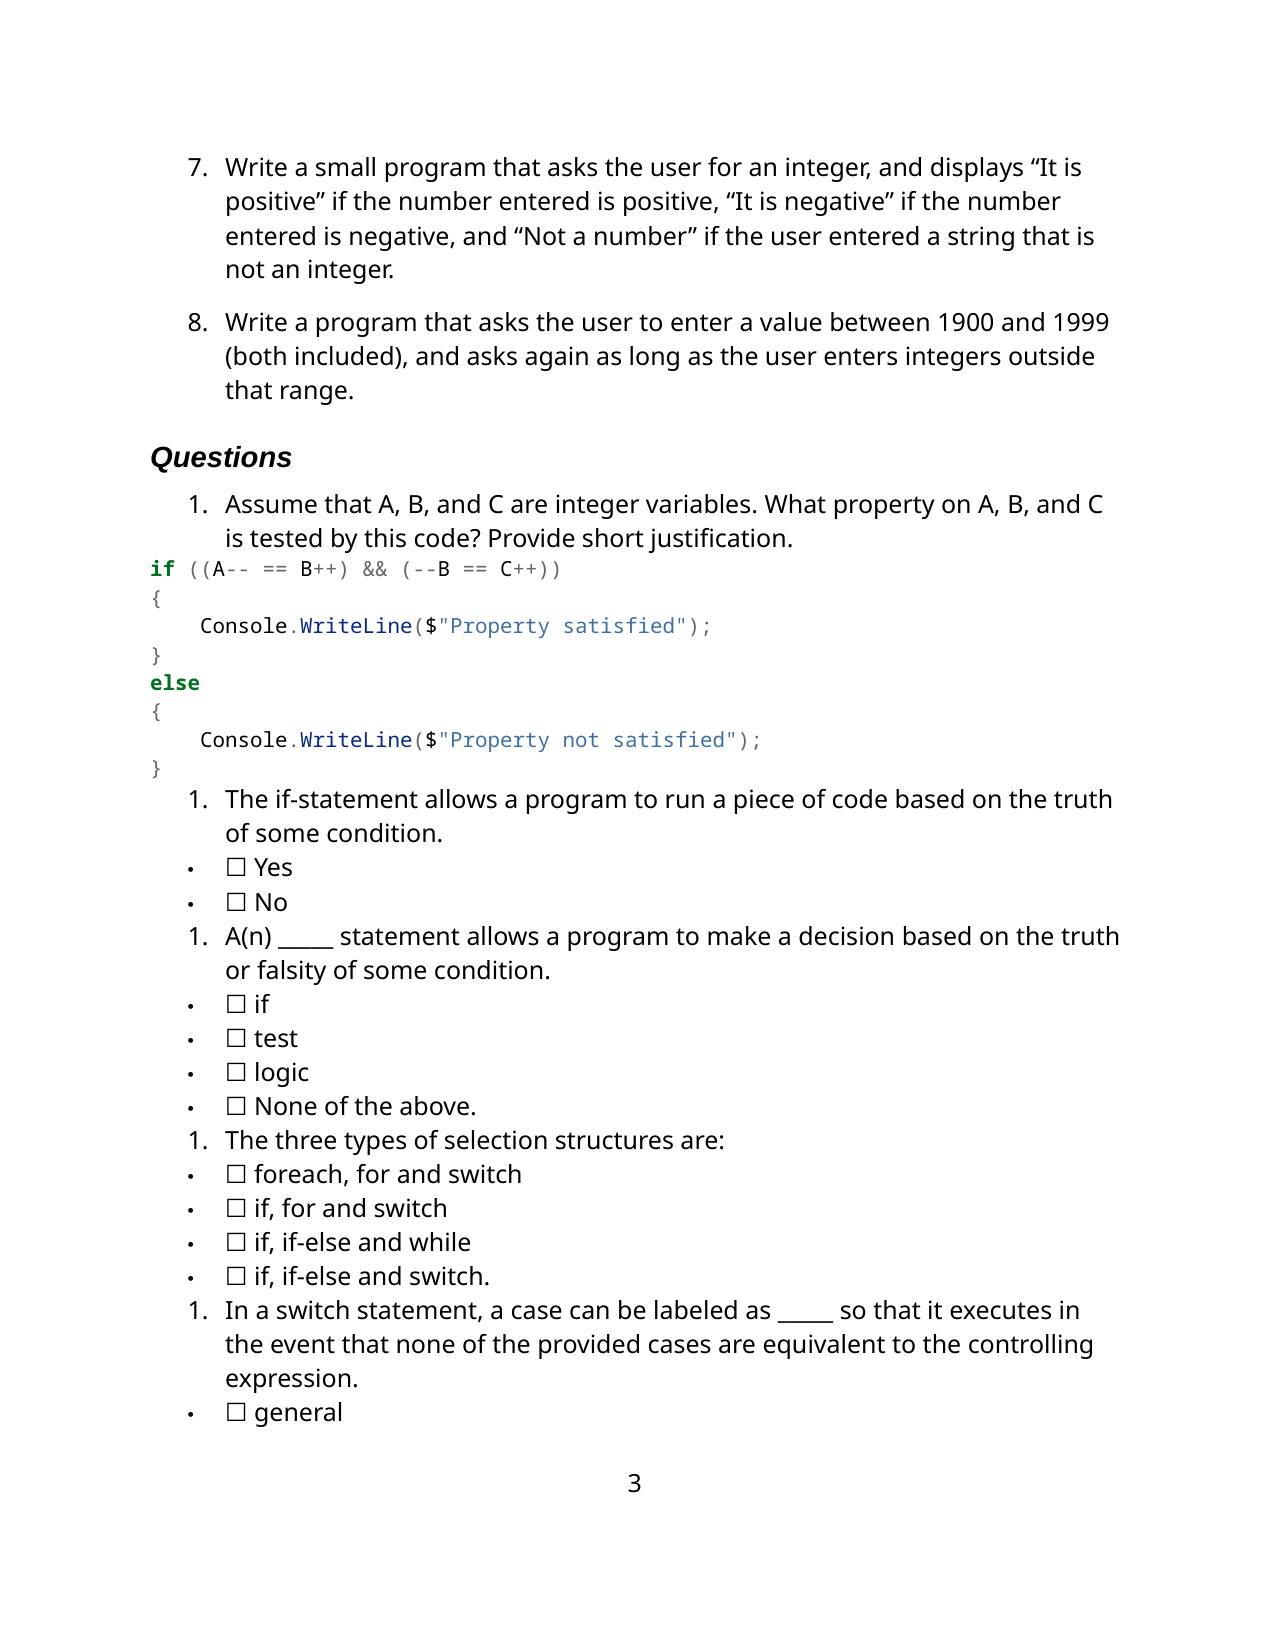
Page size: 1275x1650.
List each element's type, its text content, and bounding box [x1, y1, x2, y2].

list ☐ Yes [187, 850, 1125, 884]
subtitle Questions [150, 440, 1125, 474]
list ☐ test [187, 1020, 1125, 1054]
list ☐ general [187, 1395, 1125, 1429]
list Write a small program that asks the user for an integer, and displays “It is positive” if the number entered is positive, “It is negative” if the number entered is negative, and “Not a number” if the user entered a string that is not an integer. [187, 150, 1125, 286]
text } [150, 753, 1125, 782]
list The if-statement allows a program to run a piece of code based on the truth of some condition. [187, 782, 1125, 850]
list ☐ logic [187, 1054, 1125, 1088]
list Write a program that asks the user to enter a value between 1900 and 1999 (both included), and asks again as long as the user enters integers outside that range. [187, 304, 1125, 406]
list ☐ No [187, 884, 1125, 918]
list Assume that A, B, and C are integer variables. What property on A, B, and C is tested by this code? Provide short justification. [187, 486, 1125, 554]
text Console.WriteLine($"Property not satisfied"); [150, 725, 1125, 753]
list ☐ if, for and switch [187, 1191, 1125, 1225]
text } [150, 640, 1125, 668]
list ☐ if, if-else and switch. [187, 1259, 1125, 1293]
text { [150, 697, 1125, 725]
list ☐ if, if-else and while [187, 1225, 1125, 1259]
text { [150, 583, 1125, 611]
text else [150, 668, 1125, 697]
list A(n) _____ statement allows a program to make a decision based on the truth or falsity of some condition. [187, 918, 1125, 986]
list The three types of selection structures are: [187, 1123, 1125, 1157]
list ☐ if [187, 986, 1125, 1020]
text if ((A-- == B++) && (--B == C++)) [150, 554, 1125, 583]
list ☐ None of the above. [187, 1088, 1125, 1123]
text Console.WriteLine($"Property satisfied"); [150, 611, 1125, 640]
list In a switch statement, a case can be labeled as _____ so that it executes in the event that none of the provided cases are equivalent to the controlling expression. [187, 1293, 1125, 1395]
list ☐ foreach, for and switch [187, 1157, 1125, 1191]
